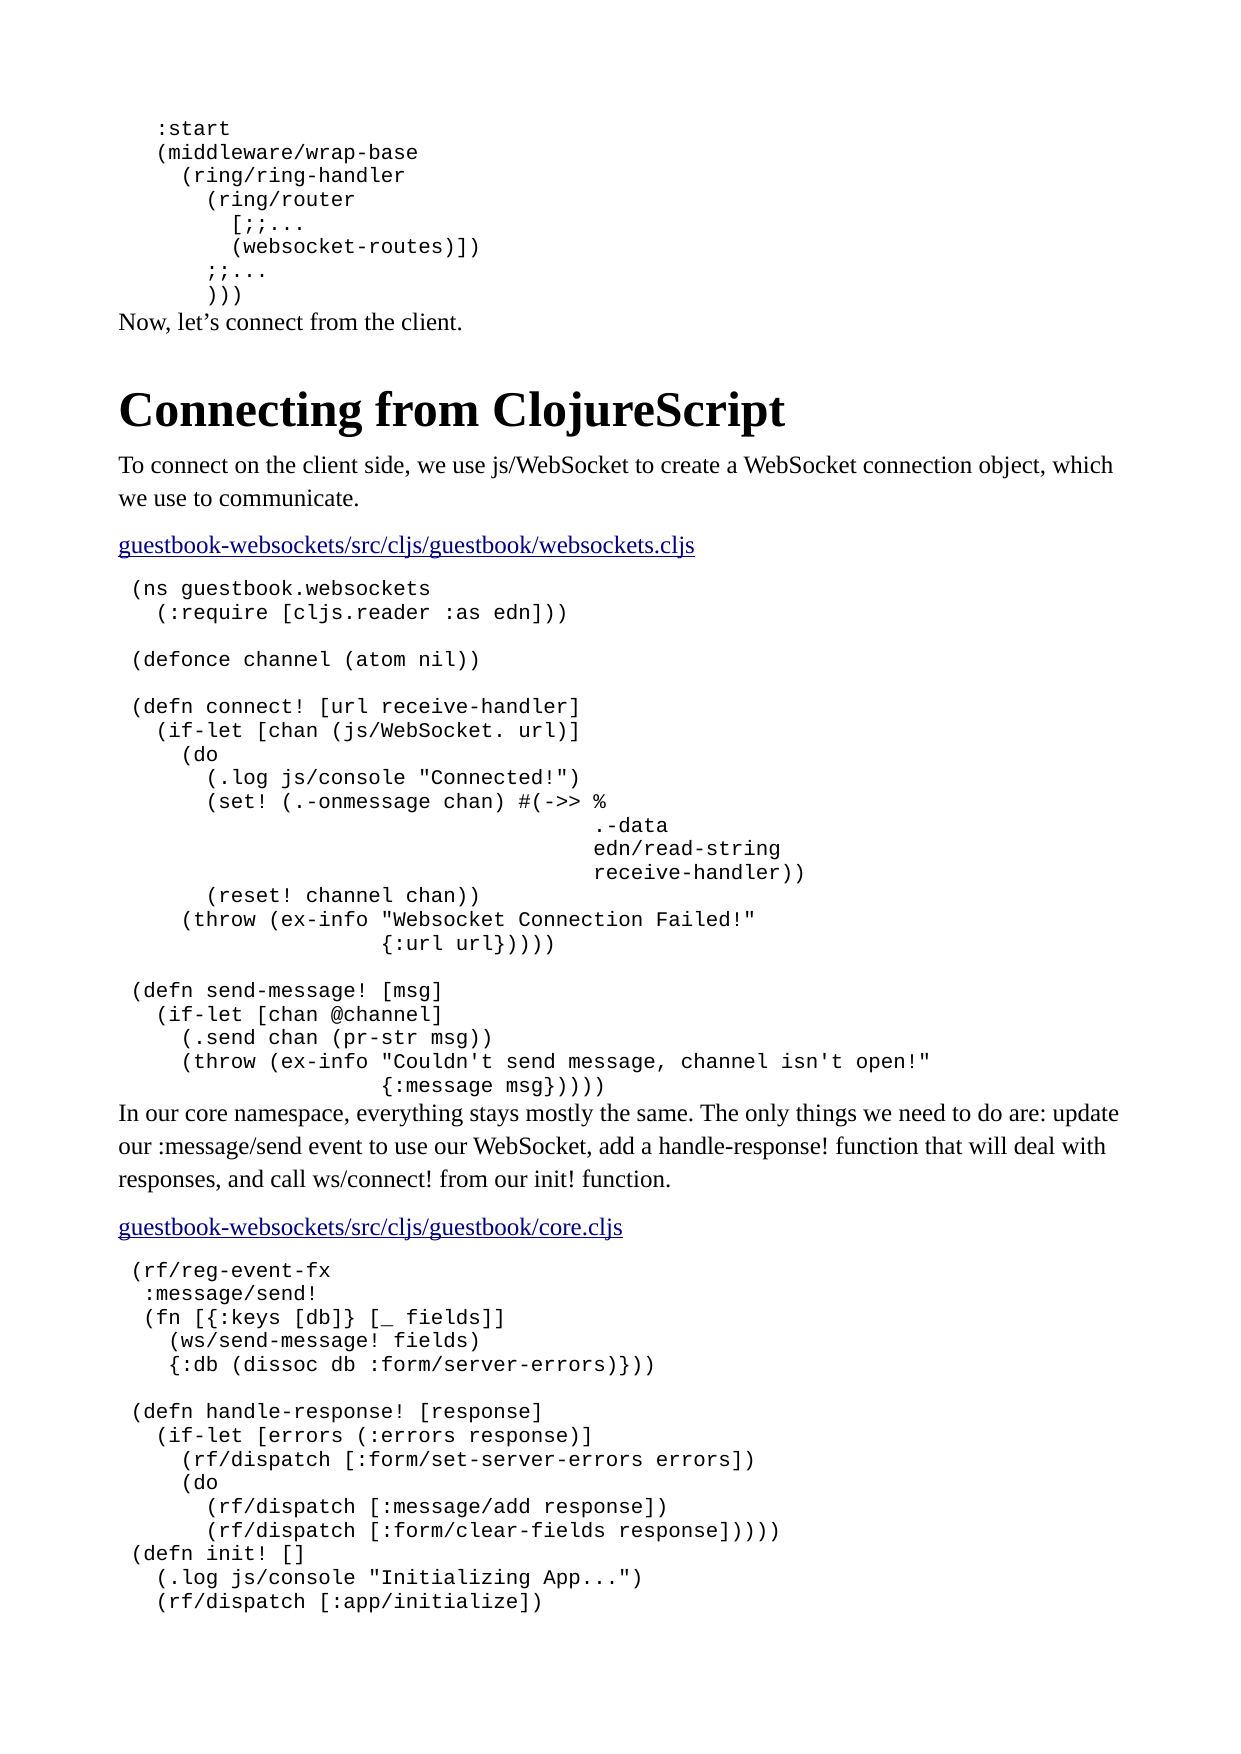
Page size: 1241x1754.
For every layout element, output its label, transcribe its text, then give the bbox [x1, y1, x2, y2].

text ​ [​;;...​ [118, 213, 1122, 236]
text ​ (​reset!​ channel chan)) [118, 886, 1122, 909]
text ​ (​do​ [118, 1472, 1122, 1496]
text ​ (:require [cljs.reader :as edn])) [118, 602, 1122, 625]
text ​ (​rf/dispatch​ [:app/initialize]) [118, 1591, 1122, 1614]
text ​ ))) [118, 284, 1122, 307]
text ​ (​defn​ init! [] [118, 1543, 1122, 1567]
text ​ (​fn​ [{:keys [db]} [_ fields]] [118, 1307, 1122, 1331]
text ​ .-data [118, 814, 1122, 838]
text ​ (if-let [errors (:errors response)] [118, 1425, 1122, 1449]
text In our core namespace, everything stays mostly the same. The only things we need to do are: update our :message/send event to use our WebSocket, add a handle-response! function that will deal with responses, and call ws/connect! from our init! function. [118, 1098, 1122, 1193]
text ​ (if-let [chan (​js/WebSocket.​ url)] [118, 720, 1122, 744]
text ​ (​.send​ chan (pr-str msg)) [118, 1027, 1122, 1051]
text ​ [118, 956, 1122, 980]
text ​ (​defn​ handle-response! [response] [118, 1401, 1122, 1425]
text ​ (​rf/dispatch​ [:form/clear-fields response])))) [118, 1520, 1122, 1543]
text ​ (​rf/dispatch​ [:message/add response]) [118, 1496, 1122, 1520]
text ​ (​rf/reg-event-fx​ [118, 1259, 1122, 1283]
text ​ {:url url})))) [118, 933, 1122, 956]
text ​ (​ns​ guestbook.websockets [118, 578, 1122, 602]
text ​ [118, 1378, 1122, 1401]
text To connect on the client side, we use js/WebSocket to create a WebSocket connection object, which we use to communicate. [118, 450, 1122, 512]
text ​ (​ws/send-message!​ fields) [118, 1331, 1122, 1354]
text ​ (​websocket-routes​)]) [118, 236, 1122, 260]
text ​ (​do​ [118, 744, 1122, 767]
text ​ [118, 673, 1122, 696]
text ​ (​rf/dispatch​ [:form/set-server-errors errors]) [118, 1449, 1122, 1472]
text ​ receive-handler)) [118, 862, 1122, 886]
text ​ (​set!​ (​.-onmessage​ chan) #(​->>​ % [118, 791, 1122, 814]
text ​ {:db (dissoc db :form/server-errors)})) [118, 1354, 1122, 1378]
text ​ ​;;...​ [118, 260, 1122, 284]
text ​ (​defonce​ channel (​atom​ nil)) [118, 649, 1122, 673]
text ​ :message/send! [118, 1283, 1122, 1307]
text Now, let’s connect from the client. [118, 307, 1122, 336]
text ​ (​.log​ js/console ​"Connected!"​) [118, 767, 1122, 791]
text ​ (​defn​ send-message! [msg] [118, 980, 1122, 1004]
text ​ (​ring/router​ [118, 189, 1122, 213]
text ​ (​.log​ js/console ​"Initializing App..."​) [118, 1567, 1122, 1591]
text guestbook-websockets/src/cljs/guestbook/core.cljs [118, 1212, 1122, 1241]
text ​ (​ring/ring-handler​ [118, 165, 1122, 189]
text ​ (​defn​ connect! [url receive-handler] [118, 696, 1122, 720]
text guestbook-websockets/src/cljs/guestbook/websockets.cljs [118, 531, 1122, 559]
text ​ {:message msg})))) [118, 1075, 1122, 1098]
text ​ :start [118, 118, 1122, 142]
text ​ (​middleware/wrap-base​ [118, 142, 1122, 165]
text ​ (if-let [chan @channel] [118, 1004, 1122, 1027]
text ​ (​throw​ (​ex-info​ ​"Couldn't send message, channel isn't open!"​ [118, 1051, 1122, 1075]
text ​ (​throw​ (​ex-info​ ​"Websocket Connection Failed!"​ [118, 909, 1122, 933]
text ​ edn/read-string [118, 838, 1122, 862]
text ​ [118, 625, 1122, 649]
subtitle Connecting from ClojureScript [118, 380, 1122, 437]
